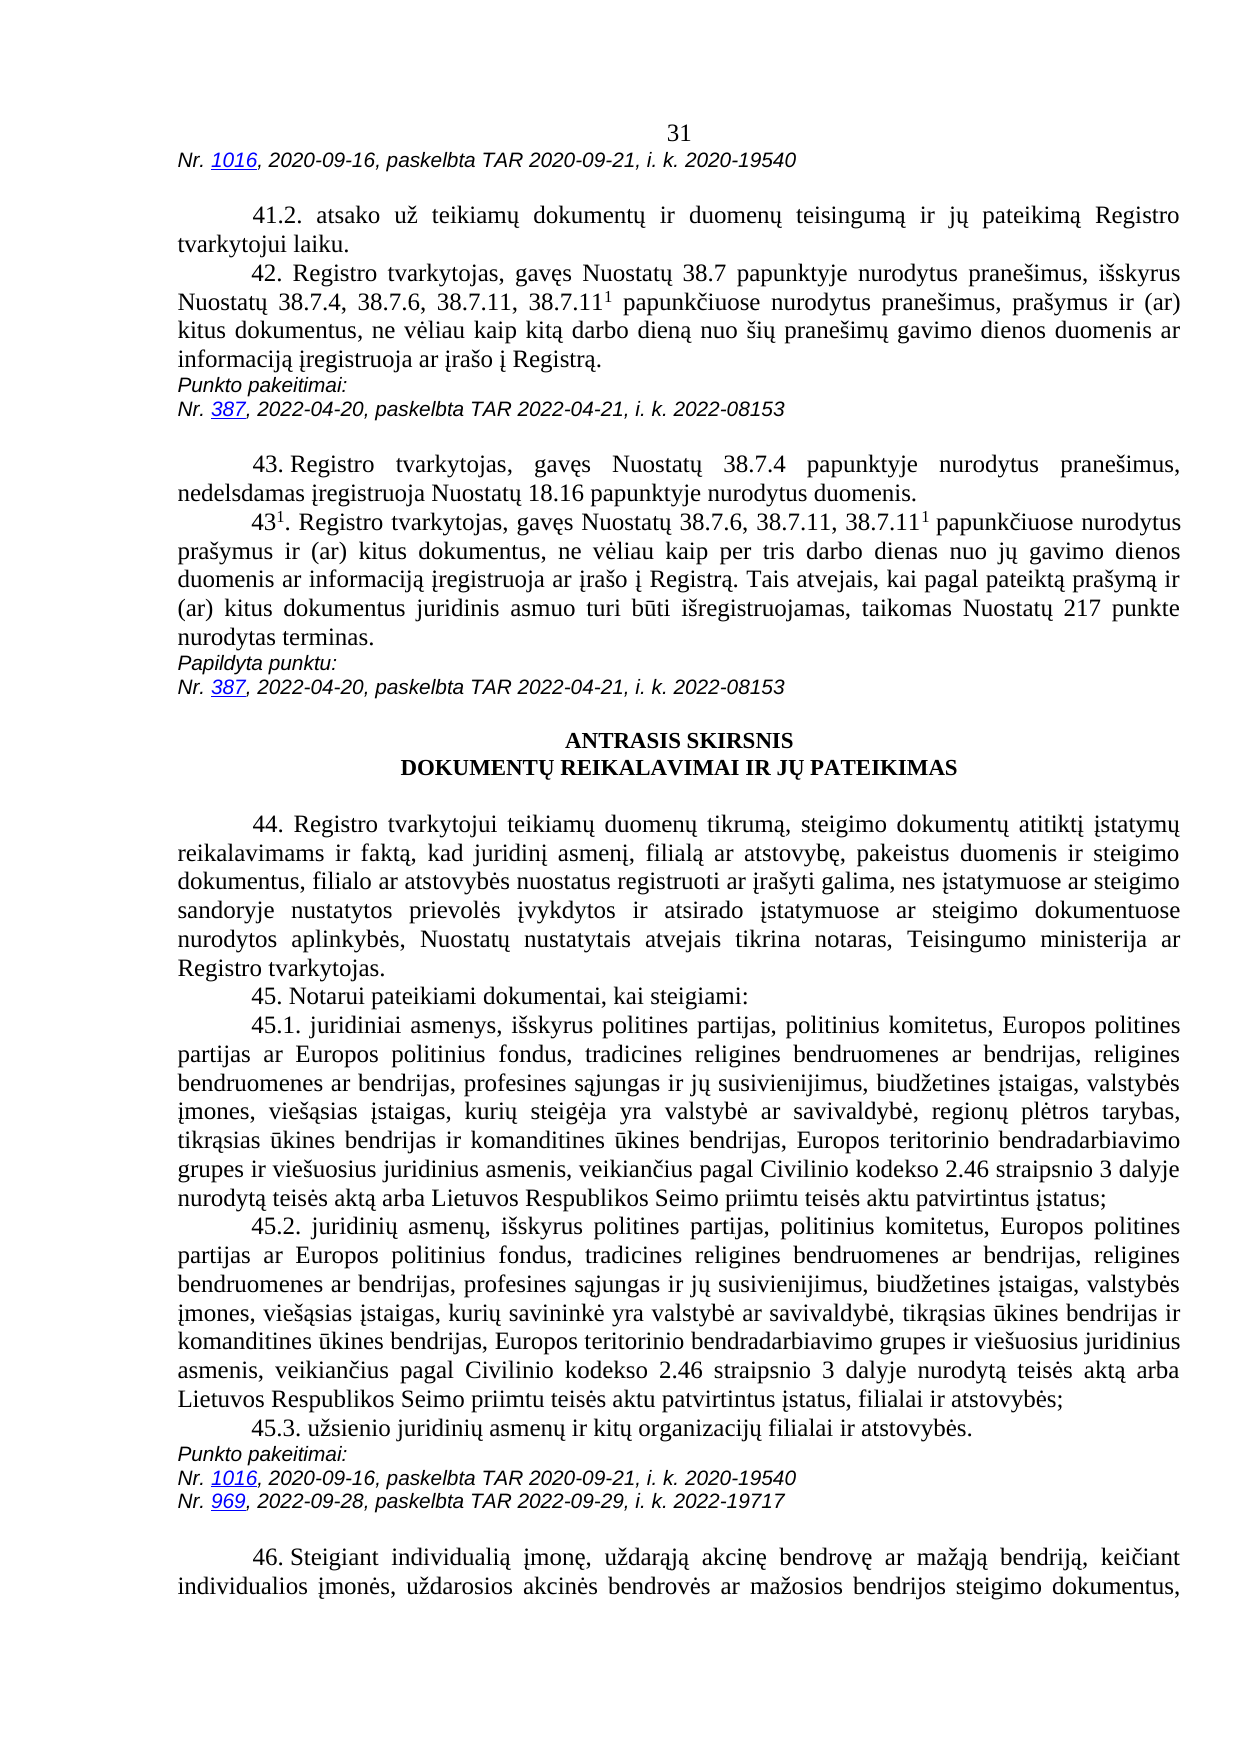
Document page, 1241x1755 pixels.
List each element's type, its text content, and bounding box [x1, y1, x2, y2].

text 431. Registro tvarkytojas, gavęs Nuostatų 38.7.6, 38.7.11, 38.7.111 papunkčiuose nurodytus prašymus ir (ar) kitus dokumentus, ne vėliau kaip per tris darbo dienas nuo jų gavimo dienos duomenis ar informaciją įregistruoja ar įrašo į Registrą. Tais atvejais, kai pagal pateiktą prašymą ir (ar) kitus dokumentus juridinis asmuo turi būti išregistruojamas, taikomas Nuostatų 217 punkte nurodytas terminas. [177, 507, 1181, 651]
text Nr. 1016, 2020-09-16, paskelbta TAR 2020-09-21, i. k. 2020-19540 [177, 148, 1181, 172]
text 45.3. užsienio juridinių asmenų ir kitų organizacijų filialai ir atstovybės. [177, 1413, 1181, 1441]
text Punkto pakeitimai: [177, 1441, 1181, 1465]
text 44. Registro tvarkytojui teikiamų duomenų tikrumą, steigimo dokumentų atitiktį įstatymų reikalavimams ir faktą, kad juridinį asmenį, filialą ar atstovybę, pakeistus duomenis ir steigimo dokumentus, filialo ar atstovybės nuostatus registruoti ar įrašyti galima, nes įstatymuose ar steigimo sandoryje nustatytos prievolės įvykdytos ir atsirado įstatymuose ar steigimo dokumentuose nurodytos aplinkybės, Nuostatų nustatytais atvejais tikrina notaras, Teisingumo ministerija ar Registro tvarkytojas. [177, 809, 1181, 981]
text Punkto pakeitimai: [177, 373, 1181, 397]
text Nr. 387, 2022-04-20, paskelbta TAR 2022-04-21, i. k. 2022-08153 [177, 675, 1181, 699]
text ANTRASIS SKIRSNIS [177, 727, 1181, 754]
text DOKUMENTŲ REIKALAVIMAI IR JŲ PATEIKIMAS [177, 754, 1181, 780]
text 46. Steigiant individualią įmonę, uždarąją akcinę bendrovę ar mažąją bendriją, keičiant individualios įmonės, uždarosios akcinės bendrovės ar mažosios bendrijos steigimo dokumentus, [177, 1542, 1181, 1599]
text 45.2. juridinių asmenų, išskyrus politines partijas, politinius komitetus, Europos politines partijas ar Europos politinius fondus, tradicines religines bendruomenes ar bendrijas, religines bendruomenes ar bendrijas, profesines sąjungas ir jų susivienijimus, biudžetines įstaigas, valstybės įmones, viešąsias įstaigas, kurių savininkė yra valstybė ar savivaldybė, tikrąsias ūkines bendrijas ir komanditines ūkines bendrijas, Europos teritorinio bendradarbiavimo grupes ir viešuosius juridinius asmenis, veikiančius pagal Civilinio kodekso 2.46 straipsnio 3 dalyje nurodytą teisės aktą arba Lietuvos Respublikos Seimo priimtu teisės aktu patvirtintus įstatus, filialai ir atstovybės; [177, 1211, 1181, 1413]
text 45. Notarui pateikiami dokumentai, kai steigiami: [177, 981, 1181, 1010]
text Nr. 387, 2022-04-20, paskelbta TAR 2022-04-21, i. k. 2022-08153 [177, 397, 1181, 421]
text 45.1. juridiniai asmenys, išskyrus politines partijas, politinius komitetus, Europos politines partijas ar Europos politinius fondus, tradicines religines bendruomenes ar bendrijas, religines bendruomenes ar bendrijas, profesines sąjungas ir jų susivienijimus, biudžetines įstaigas, valstybės įmones, viešąsias įstaigas, kurių steigėja yra valstybė ar savivaldybė, regionų plėtros tarybas, tikrąsias ūkines bendrijas ir komanditines ūkines bendrijas, Europos teritorinio bendradarbiavimo grupes ir viešuosius juridinius asmenis, veikiančius pagal Civilinio kodekso 2.46 straipsnio 3 dalyje nurodytą teisės aktą arba Lietuvos Respublikos Seimo priimtu teisės aktu patvirtintus įstatus; [177, 1010, 1181, 1211]
text Papildyta punktu: [177, 651, 1181, 675]
text 42. Registro tvarkytojas, gavęs Nuostatų 38.7 papunktyje nurodytus pranešimus, išskyrus Nuostatų 38.7.4, 38.7.6, 38.7.11, 38.7.111 papunkčiuose nurodytus pranešimus, prašymus ir (ar) kitus dokumentus, ne vėliau kaip kitą darbo dieną nuo šių pranešimų gavimo dienos duomenis ar informaciją įregistruoja ar įrašo į Registrą. [177, 258, 1181, 373]
text 43. Registro tvarkytojas, gavęs Nuostatų 38.7.4 papunktyje nurodytus pranešimus, nedelsdamas įregistruoja Nuostatų 18.16 papunktyje nurodytus duomenis. [177, 449, 1181, 507]
text Nr. 969, 2022-09-28, paskelbta TAR 2022-09-29, i. k. 2022-19717 [177, 1489, 1181, 1513]
text 41.2. atsako už teikiamų dokumentų ir duomenų teisingumą ir jų pateikimą Registro tvarkytojui laiku. [177, 200, 1181, 258]
text Nr. 1016, 2020-09-16, paskelbta TAR 2020-09-21, i. k. 2020-19540 [177, 1465, 1181, 1489]
